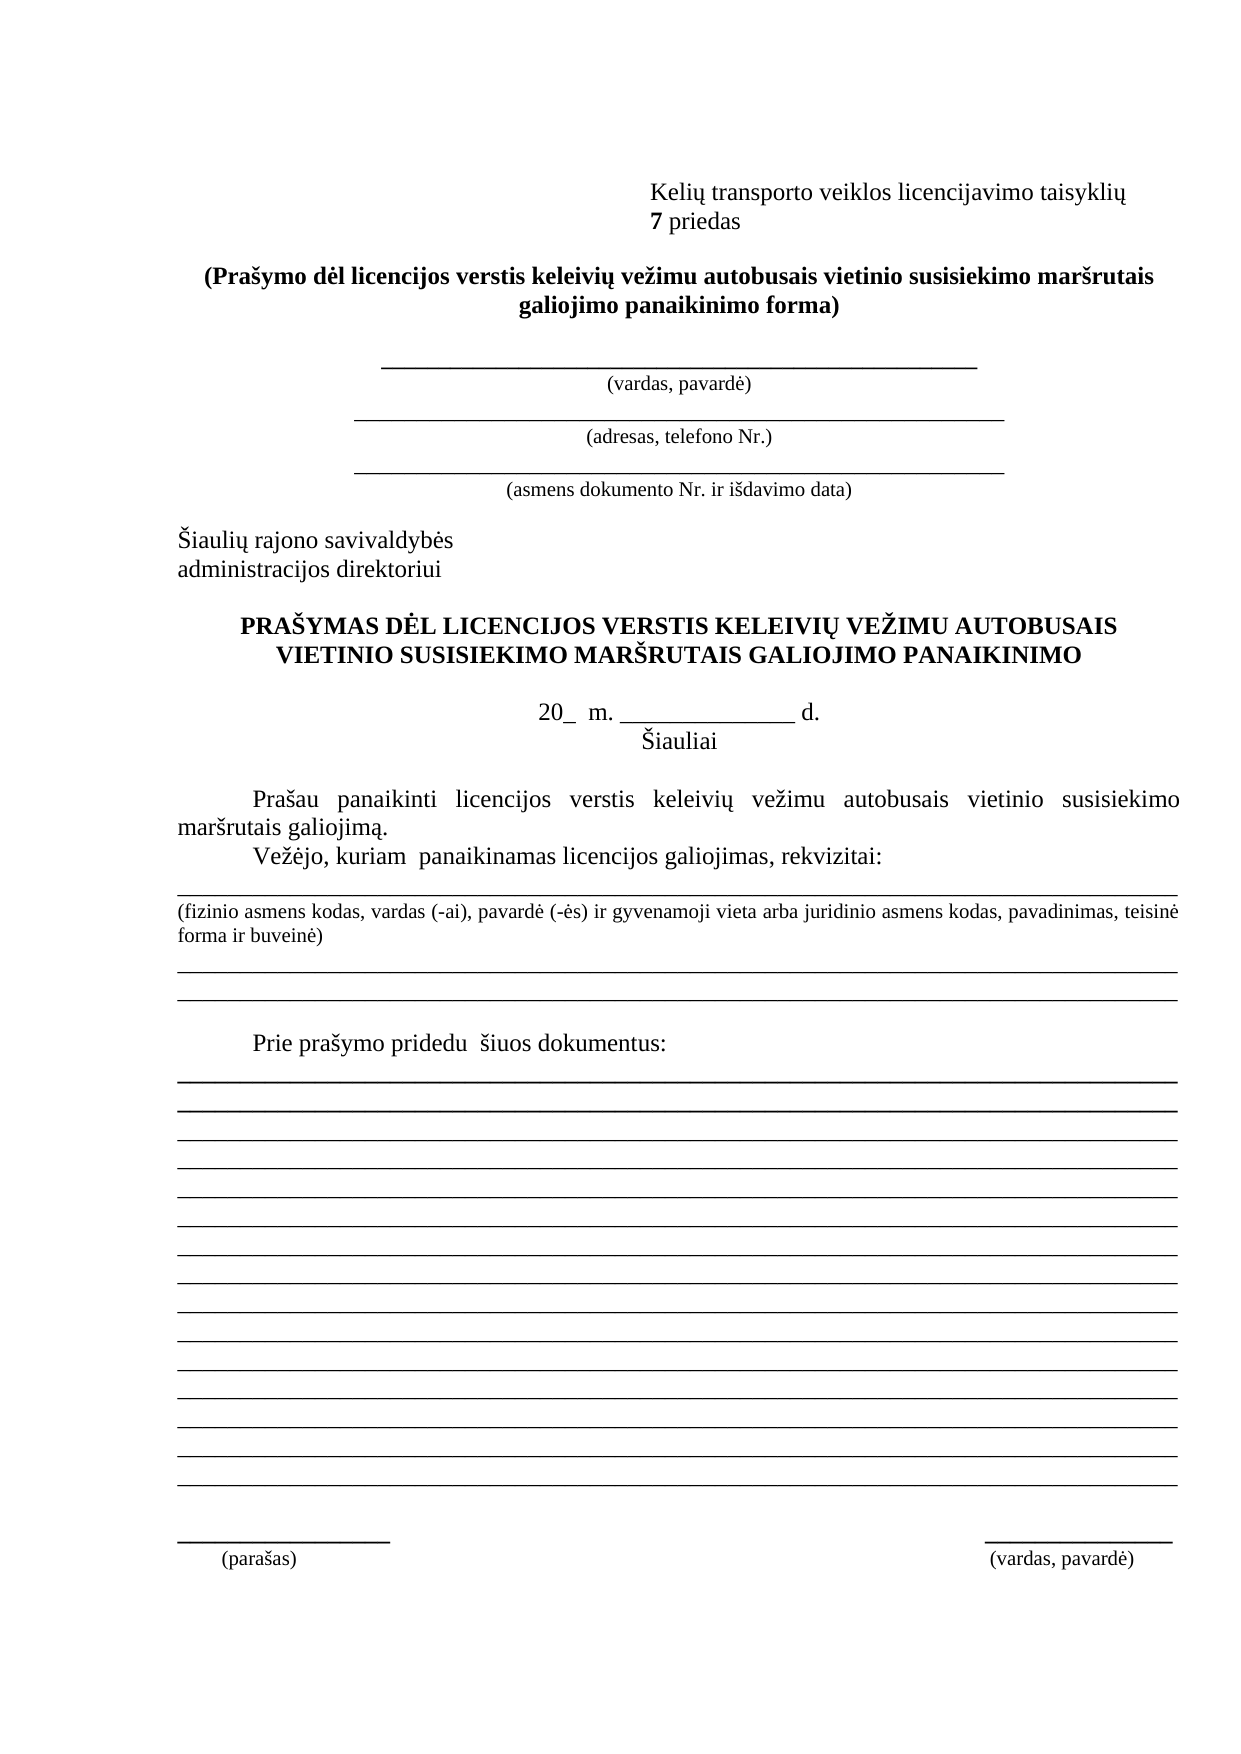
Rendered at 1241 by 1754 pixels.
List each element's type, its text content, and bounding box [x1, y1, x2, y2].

text ________________________________________________________________________________ [177, 1460, 1181, 1488]
text (adresas, telefono Nr.) [177, 424, 1181, 448]
text PRAŠYMAS DĖL LICENCIJOS VERSTIS KELEIVIŲ VEŽIMU AUTOBUSAIS VIETINIO SUSISIEKIMO MARŠRUTAIS GALIOJIMO PANAIKINIMO [177, 611, 1181, 669]
text ________________________________________________________________________________ [177, 1086, 1181, 1115]
text (fizinio asmens kodas, vardas (-ai), pavardė (-ės) ir gyvenamoji vieta arba juridinio asmens kodas, pavadinimas, teisinė forma ir buveinė) [177, 899, 1181, 947]
text ________________________________________________________________________________ [177, 1230, 1181, 1258]
text ________________________________________________________________________________ [177, 1057, 1181, 1086]
text ________________________________________________________________________________ [177, 870, 1181, 899]
text ____________________________________________________ [177, 448, 1181, 477]
text Vežėjo, kuriam panaikinamas licencijos galiojimas, rekvizitai: [177, 841, 1181, 870]
text ________________________________________________________________________________ [177, 1287, 1181, 1316]
text ________________________________________________________________________________ [177, 1431, 1181, 1460]
text ________________________________________________________________________________ [177, 1143, 1181, 1172]
text ________________________________________________________________________________ [177, 976, 1181, 1004]
text 20_ m. ______________ d. [177, 697, 1181, 726]
text Šiauliai [177, 726, 1181, 755]
text (vardas, pavardė) [177, 371, 1181, 395]
text Prašau panaikinti licencijos verstis keleivių vežimu autobusais vietinio susisiekimo maršrutais galiojimą. [177, 784, 1181, 841]
text (asmens dokumento Nr. ir išdavimo data) [177, 477, 1181, 501]
text ________________________________________________________________________________ [177, 1345, 1181, 1373]
text Kelių transporto veiklos licencijavimo taisyklių [177, 177, 1181, 206]
text (Prašymo dėl licencijos verstis keleivių vežimu autobusais vietinio susisiekimo maršrutais galiojimo panaikinimo forma) [177, 261, 1181, 318]
text ________________________________________________________________________________ [177, 947, 1181, 976]
text 7 priedas [177, 206, 1181, 235]
text (parašas) (vardas, pavardė) [177, 1546, 1181, 1570]
text Šiaulių rajono savivaldybės [177, 525, 1181, 554]
text ________________________________________________________________________________ [177, 1172, 1181, 1201]
text ________________________________________________________________________________ [177, 1402, 1181, 1431]
text ________________________________________________________________________________ [177, 1258, 1181, 1287]
text _________________ _______________ [177, 1517, 1181, 1546]
text Prie prašymo pridedu šiuos dokumentus: [177, 1028, 1181, 1057]
text ________________________________________________________________________________ [177, 1316, 1181, 1345]
text ________________________________________________________________________________ [177, 1201, 1181, 1230]
text administracijos direktoriui [177, 554, 1181, 582]
text ________________________________________________________________________________ [177, 1373, 1181, 1402]
text ________________________________________________________________________________ [177, 1115, 1181, 1143]
text ____________________________________________________ [177, 345, 1181, 371]
text ____________________________________________________ [177, 395, 1181, 424]
